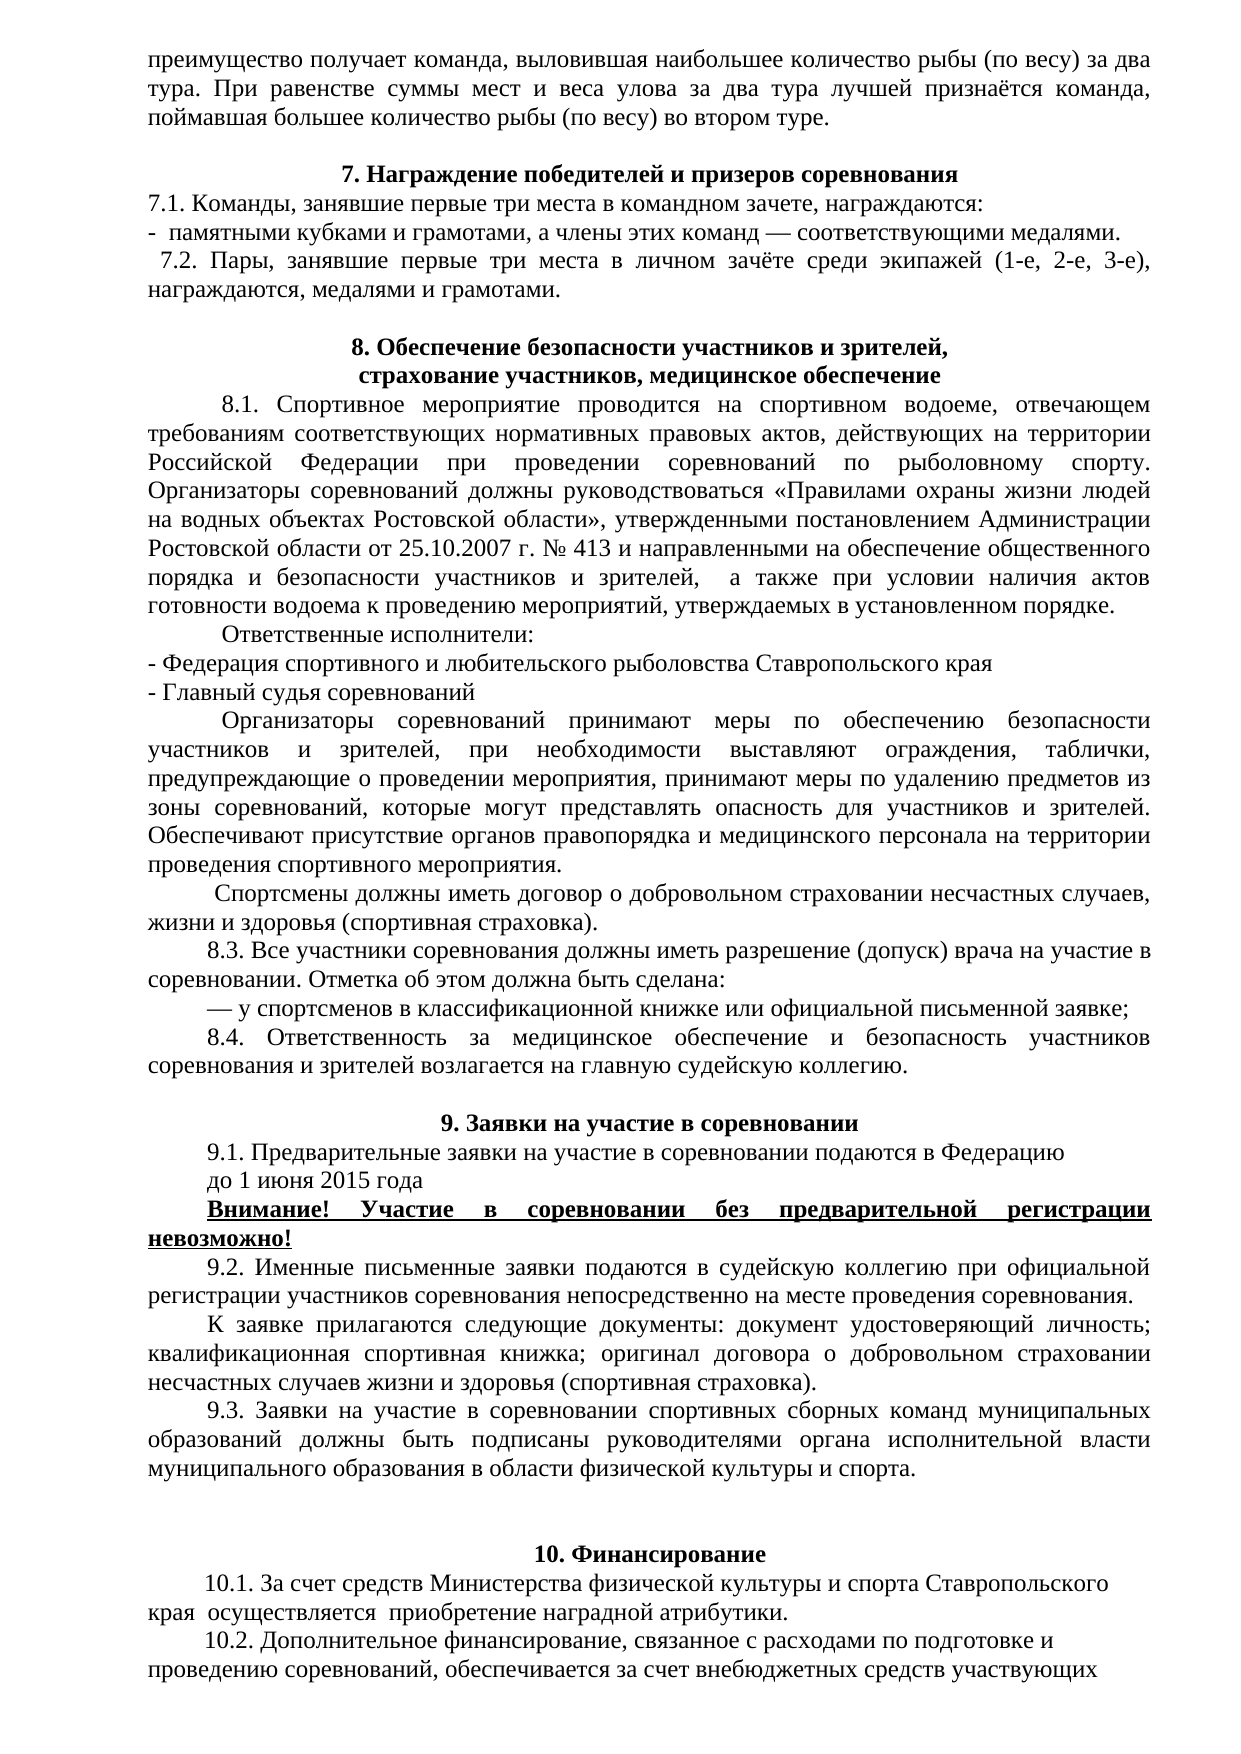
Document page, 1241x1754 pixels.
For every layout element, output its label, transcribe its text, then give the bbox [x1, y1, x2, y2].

text до 1 июня 2015 года [148, 1166, 1152, 1194]
text 10.1. За счет средств Министерства физической культуры и спорта Ставропольского края осуществляется приобретение наградной атрибутики. [148, 1568, 1152, 1626]
text 8.4. Ответственность за медицинское обеспечение и безопасность участников соревнования и зрителей возлагается на главную судейскую коллегию. [148, 1022, 1152, 1079]
text Организаторы соревнований принимают меры по обеспечению безопасности участников и зрителей, при необходимости выставляют ограждения, таблички, предупреждающие о проведении мероприятия, принимают меры по удалению предметов из зоны соревнований, которые могут представлять опасность для участников и зрителей. Обеспечивают присутствие органов правопорядка и медицинского персонала на территории проведения спортивного мероприятия. [148, 706, 1152, 878]
text страхование участников, медицинское обеспечение [148, 361, 1152, 389]
text Внимание! Участие в соревновании без предварительной регистрации невозможно! [148, 1194, 1152, 1252]
text — у спортсменов в классификационной книжке или официальной письменной заявке; [148, 993, 1152, 1022]
text Спортсмены должны иметь договор о добровольном страховании несчастных случаев, жизни и здоровья (спортивная страховка). [148, 878, 1152, 936]
text - Федерация спортивного и любительского рыболовства Ставропольского края [148, 648, 1152, 677]
text 9. Заявки на участие в соревновании [148, 1108, 1152, 1137]
text - Главный судья соревнований [148, 677, 1152, 706]
text 9.1. Предварительные заявки на участие в соревновании подаются в Федерацию [148, 1137, 1152, 1166]
text преимущество получает команда, выловившая наибольшее количество рыбы (по весу) за два тура. При равенстве суммы мест и веса улова за два тура лучшей признаётся команда, поймавшая большее количество рыбы (по весу) во втором туре. [148, 44, 1152, 131]
text 10.2. Дополнительное финансирование, связанное с расходами по подготовке и проведению соревнований, обеспечивается за счет внебюджетных средств участвующих [148, 1626, 1152, 1683]
text - памятными кубками и грамотами, а члены этих команд — соответствующими медалями. [148, 217, 1152, 246]
text 7.2. Пары, занявшие первые три места в личном зачёте среди экипажей (1-е, 2-е, 3-е), награждаются, медалями и грамотами. [148, 246, 1152, 303]
text 8.3. Все участники соревнования должны иметь разрешение (допуск) врача на участие в соревновании. Отметка об этом должна быть сделана: [148, 936, 1152, 993]
text 7.1. Команды, занявшие первые три места в командном зачете, награждаются: [148, 188, 1152, 217]
text 9.3. Заявки на участие в соревновании спортивных сборных команд муниципальных образований должны быть подписаны руководителями органа исполнительной власти муниципального образования в области физической культуры и спорта. [148, 1396, 1152, 1482]
text 8. Обеспечение безопасности участников и зрителей, [148, 332, 1152, 361]
text 10. Финансирование [148, 1539, 1152, 1568]
text 9.2. Именные письменные заявки подаются в судейскую коллегию при официальной регистрации участников соревнования непосредственно на месте проведения соревнования. [148, 1252, 1152, 1309]
text Ответственные исполнители: [148, 619, 1152, 648]
text 7. Награждение победителей и призеров соревнования [148, 159, 1152, 188]
text К заявке прилагаются следующие документы: документ удостоверяющий личность; квалификационная спортивная книжка; оригинал договора о добровольном страховании несчастных случаев жизни и здоровья (спортивная страховка). [148, 1309, 1152, 1396]
text 8.1. Спортивное мероприятие проводится на спортивном водоеме, отвечающем требованиям соответствующих нормативных правовых актов, действующих на территории Российской Федерации при проведении соревнований по рыболовному спорту. Организаторы соревнований должны руководствоваться «Правилами охраны жизни людей на водных объектах Ростовской области», утвержденными постановлением Администрации Ростовской области от 25.10.2007 г. № 413 и направленными на обеспечение общественного порядка и безопасности участников и зрителей, а также при условии наличия актов готовности водоема к проведению мероприятий, утверждаемых в установленном порядке. [148, 389, 1152, 619]
